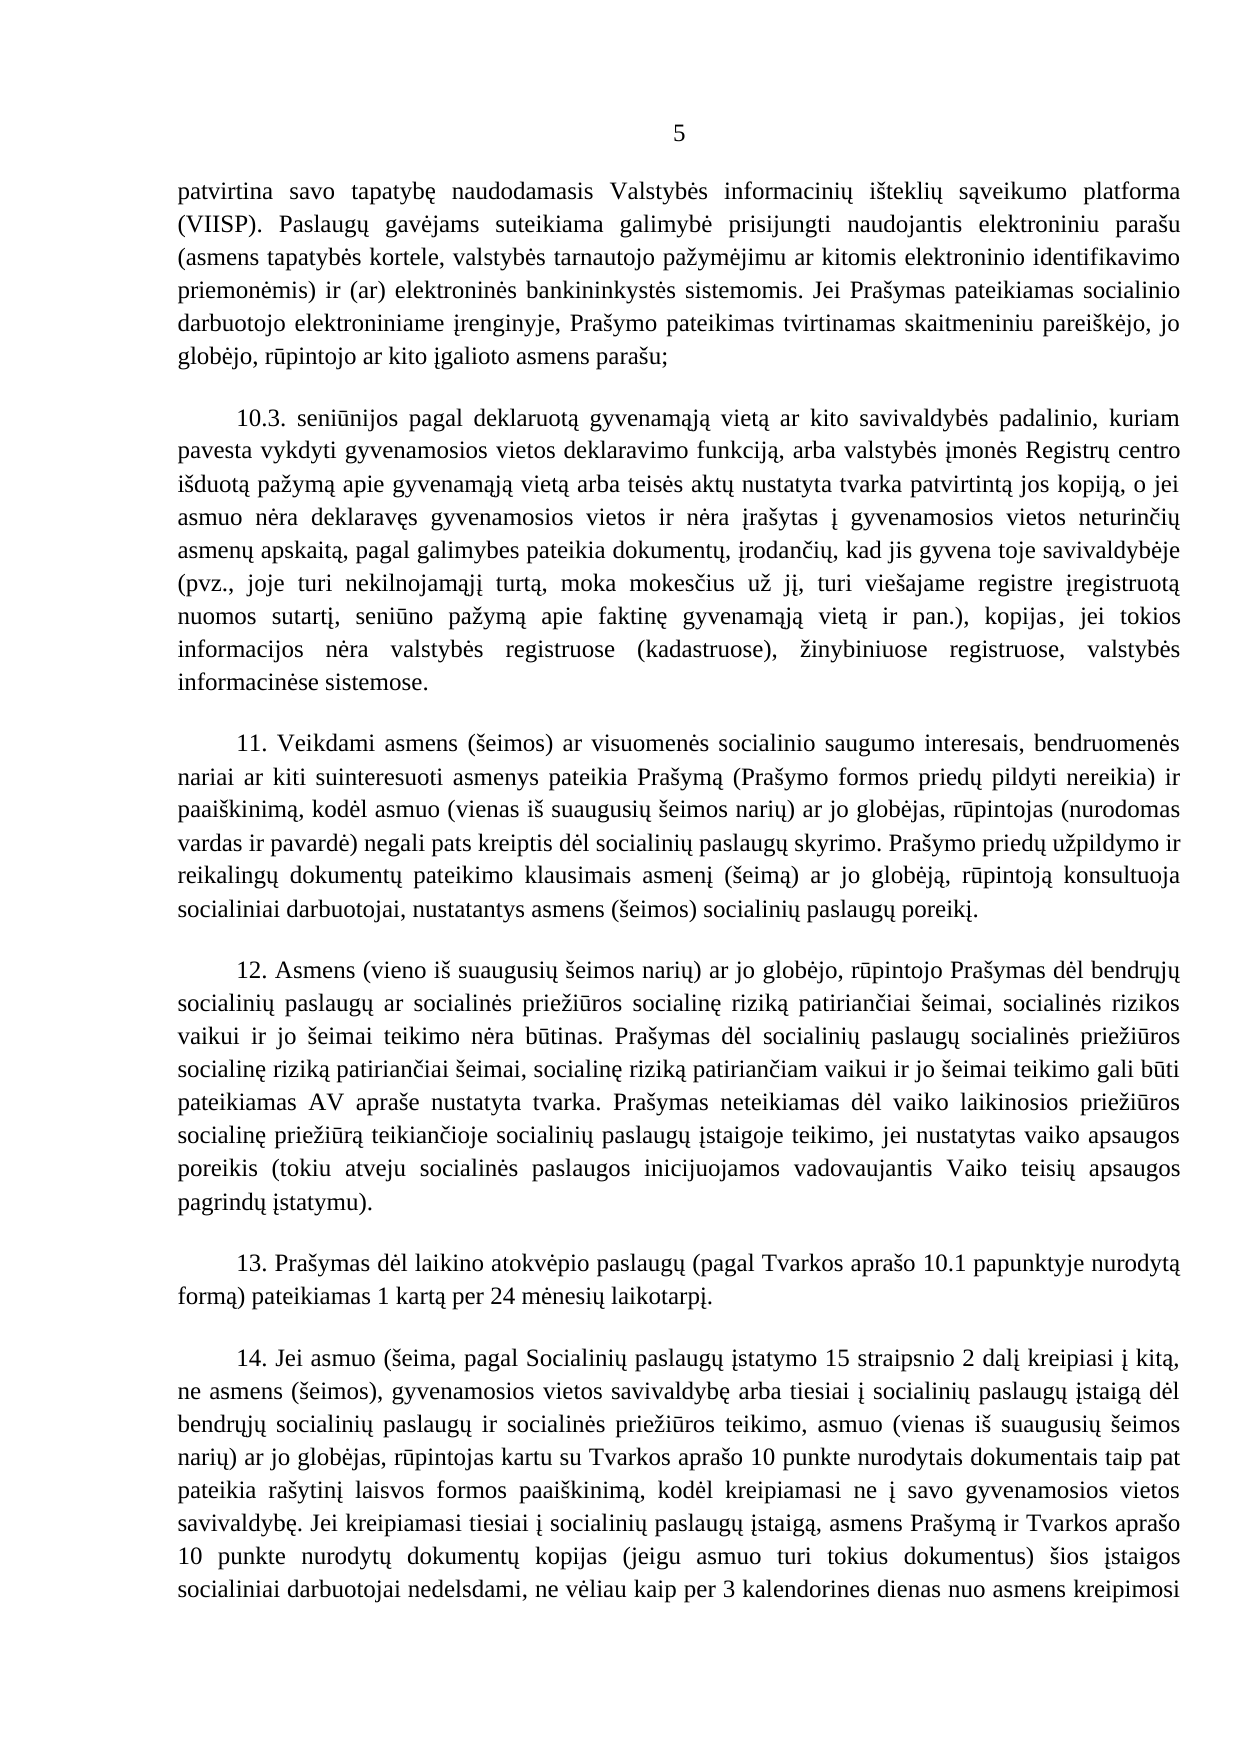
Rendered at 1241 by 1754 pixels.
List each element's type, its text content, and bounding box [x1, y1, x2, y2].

text 10.3. seniūnijos pagal deklaruotą gyvenamąją vietą ar kito savivaldybės padalinio, kuriam pavesta vykdyti gyvenamosios vietos deklaravimo funkciją, arba valstybės įmonės Registrų centro išduotą pažymą apie gyvenamąją vietą arba teisės aktų nustatyta tvarka patvirtintą jos kopiją, o jei asmuo nėra deklaravęs gyvenamosios vietos ir nėra įrašytas į gyvenamosios vietos neturinčių asmenų apskaitą, pagal galimybes pateikia dokumentų, įrodančių, kad jis gyvena toje savivaldybėje (pvz., joje turi nekilnojamąjį turtą, moka mokesčius už jį, turi viešajame registre įregistruotą nuomos sutartį, seniūno pažymą apie faktinę gyvenamąją vietą ir pan.), kopijas, jei tokios informacijos nėra valstybės registruose (kadastruose), žinybiniuose registruose, valstybės informacinėse sistemose. [177, 403, 1181, 696]
text 12. Asmens (vieno iš suaugusių šeimos narių) ar jo globėjo, rūpintojo Prašymas dėl bendrųjų socialinių paslaugų ar socialinės priežiūros socialinę riziką patiriančiai šeimai, socialinės rizikos vaikui ir jo šeimai teikimo nėra būtinas. Prašymas dėl socialinių paslaugų socialinės priežiūros socialinę riziką patiriančiai šeimai, socialinę riziką patiriančiam vaikui ir jo šeimai teikimo gali būti pateikiamas AV apraše nustatyta tvarka. Prašymas neteikiamas dėl vaiko laikinosios priežiūros socialinę priežiūrą teikiančioje socialinių paslaugų įstaigoje teikimo, jei nustatytas vaiko apsaugos poreikis (tokiu atveju socialinės paslaugos inicijuojamos vadovaujantis Vaiko teisių apsaugos pagrindų įstatymu). [177, 955, 1181, 1215]
text patvirtina savo tapatybę naudodamasis Valstybės informacinių išteklių sąveikumo platforma (VIISP). Paslaugų gavėjams suteikiama galimybė prisijungti naudojantis elektroniniu parašu (asmens tapatybės kortele, valstybės tarnautojo pažymėjimu ar kitomis elektroninio identifikavimo priemonėmis) ir (ar) elektroninės bankininkystės sistemomis. Jei Prašymas pateikiamas socialinio darbuotojo elektroniniame įrenginyje, Prašymo pateikimas tvirtinamas skaitmeniniu pareiškėjo, jo globėjo, rūpintojo ar kito įgalioto asmens parašu; [177, 176, 1181, 369]
text 14. Jei asmuo (šeima, pagal Socialinių paslaugų įstatymo 15 straipsnio 2 dalį kreipiasi į kitą, ne asmens (šeimos), gyvenamosios vietos savivaldybę arba tiesiai į socialinių paslaugų įstaigą dėl bendrųjų socialinių paslaugų ir socialinės priežiūros teikimo, asmuo (vienas iš suaugusių šeimos narių) ar jo globėjas, rūpintojas kartu su Tvarkos aprašo 10 punkte nurodytais dokumentais taip pat pateikia rašytinį laisvos formos paaiškinimą, kodėl kreipiamasi ne į savo gyvenamosios vietos savivaldybę. Jei kreipiamasi tiesiai į socialinių paslaugų įstaigą, asmens Prašymą ir Tvarkos aprašo 10 punkte nurodytų dokumentų kopijas (jeigu asmuo turi tokius dokumentus) šios įstaigos socialiniai darbuotojai nedelsdami, ne vėliau kaip per 3 kalendorines dienas nuo asmens kreipimosi [177, 1343, 1181, 1603]
text 13. Prašymas dėl laikino atokvėpio paslaugų (pagal Tvarkos aprašo 10.1 papunktyje nurodytą formą) pateikiamas 1 kartą per 24 mėnesių laikotarpį. [177, 1248, 1181, 1310]
text 11. Veikdami asmens (šeimos) ar visuomenės socialinio saugumo interesais, bendruomenės nariai ar kiti suinteresuoti asmenys pateikia Prašymą (Prašymo formos priedų pildyti nereikia) ir paaiškinimą, kodėl asmuo (vienas iš suaugusių šeimos narių) ar jo globėjas, rūpintojas (nurodomas vardas ir pavardė) negali pats kreiptis dėl socialinių paslaugų skyrimo. Prašymo priedų užpildymo ir reikalingų dokumentų pateikimo klausimais asmenį (šeimą) ar jo globėją, rūpintoją konsultuoja socialiniai darbuotojai, nustatantys asmens (šeimos) socialinių paslaugų poreikį. [177, 728, 1181, 922]
